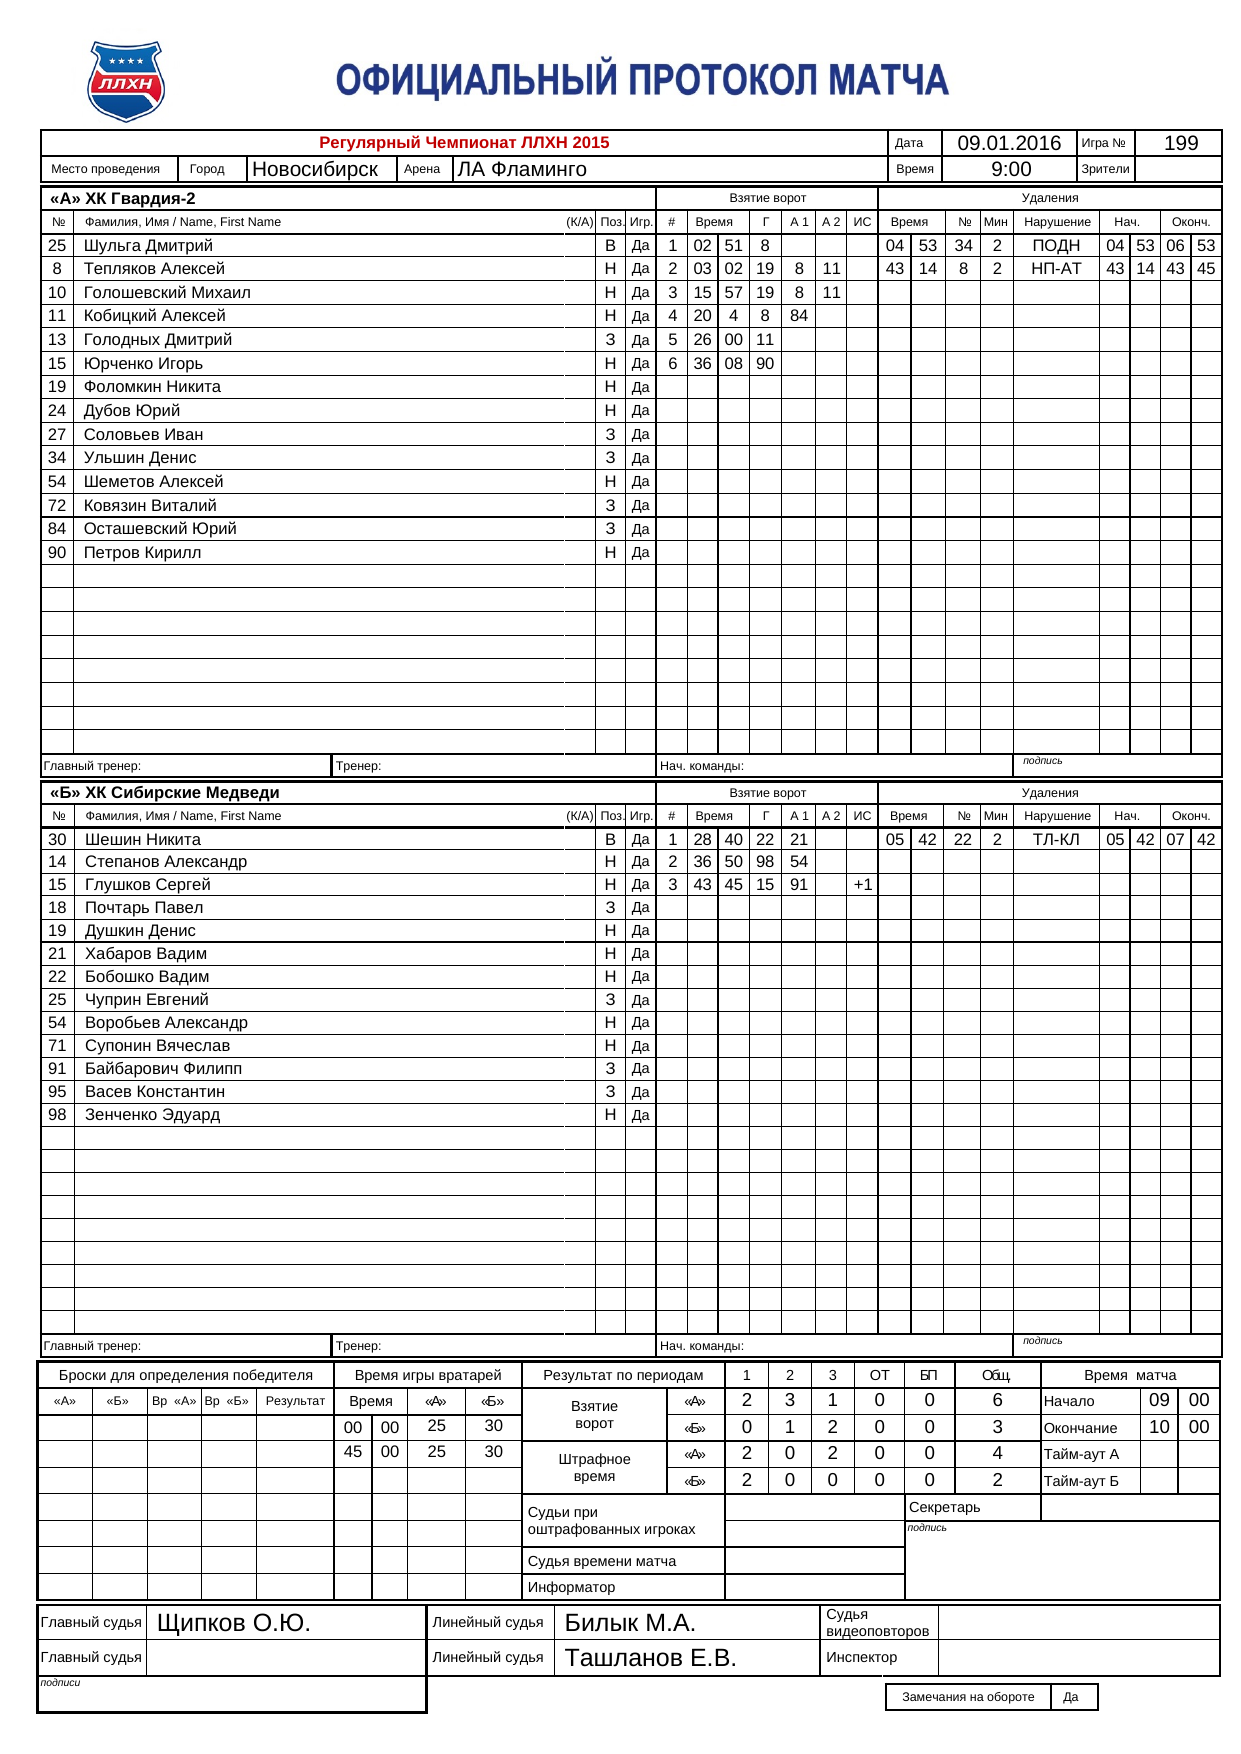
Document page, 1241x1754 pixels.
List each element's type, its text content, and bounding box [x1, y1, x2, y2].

table_cell +1 [847, 874, 877, 895]
table_cell [912, 399, 945, 422]
table_cell 0 [905, 1389, 954, 1413]
table_cell [1192, 1081, 1221, 1103]
table_cell [657, 399, 687, 422]
table_cell [565, 446, 595, 469]
table_cell [719, 920, 749, 941]
table_cell [1014, 966, 1099, 987]
table_cell 8 [782, 257, 815, 280]
table_header БП [905, 1363, 954, 1387]
table_cell Да [626, 518, 655, 540]
table_cell [75, 1219, 564, 1241]
table_cell Главный судья [39, 1606, 146, 1639]
table_cell Байбарович Филипп [75, 1058, 564, 1079]
table_cell [565, 541, 595, 564]
table_cell [981, 1219, 1013, 1241]
table_header Игра № [1078, 131, 1134, 155]
table_cell [912, 1127, 943, 1149]
table_cell [1100, 683, 1129, 706]
table_cell [1192, 281, 1221, 303]
table_cell [565, 874, 595, 895]
table_cell [912, 683, 945, 706]
table_cell [565, 612, 595, 634]
table_cell [1192, 352, 1221, 374]
table_cell [782, 683, 815, 706]
table_cell [596, 1242, 625, 1264]
table_cell [1161, 470, 1190, 493]
table_cell [816, 612, 846, 634]
table_header Дата [889, 131, 941, 155]
table_cell [816, 1219, 846, 1241]
table_cell [719, 896, 749, 918]
table_cell [1014, 1012, 1099, 1033]
table_cell [816, 470, 846, 493]
table_cell [688, 446, 717, 469]
table_cell Инспектор [821, 1640, 938, 1675]
table_cell [847, 989, 877, 1011]
table_cell 8 [750, 235, 781, 256]
table_cell «Б» [668, 1415, 724, 1440]
table_cell [565, 989, 595, 1011]
table_cell [912, 376, 945, 398]
table_cell [719, 399, 749, 422]
table_cell Время [889, 157, 941, 181]
table_cell [981, 636, 1013, 658]
table_cell [565, 730, 595, 753]
table_cell [1161, 920, 1190, 941]
table_cell Воробьев Александр [75, 1012, 564, 1033]
table_cell [847, 423, 877, 445]
table_cell [373, 1521, 407, 1546]
table_cell [688, 707, 717, 729]
table_cell [981, 730, 1013, 753]
table_cell [657, 541, 687, 564]
table_cell [782, 896, 815, 918]
table_cell [1192, 305, 1221, 327]
table_cell [879, 1012, 910, 1033]
table_cell 22 [944, 829, 980, 849]
table_cell [1131, 683, 1160, 706]
table_cell [688, 494, 717, 516]
table_cell [750, 1242, 781, 1264]
table_cell [1131, 1311, 1160, 1333]
table_cell [981, 707, 1013, 729]
table_cell [75, 1288, 564, 1310]
table_cell [1014, 989, 1099, 1011]
table_cell [688, 989, 717, 1011]
table_cell [565, 829, 595, 849]
table_cell [847, 943, 877, 964]
table_cell [1131, 423, 1160, 445]
table_cell Игр. [626, 211, 655, 233]
table_cell [816, 1173, 846, 1195]
table_cell Шульга Дмитрий [74, 235, 564, 256]
table_cell [847, 376, 877, 398]
table_cell [202, 1494, 256, 1520]
table_cell 2 [726, 1442, 768, 1467]
table_cell [657, 1150, 687, 1172]
table_cell Поз. [596, 211, 625, 233]
table_cell [688, 423, 717, 445]
table_cell Да [626, 257, 655, 280]
table_cell Взятие ворот [523, 1389, 666, 1440]
table_cell 34 [42, 446, 73, 469]
table_cell [847, 896, 877, 918]
table_cell 00 [1179, 1415, 1219, 1440]
table_cell [1192, 1196, 1221, 1218]
table_cell [879, 850, 910, 872]
table_cell [879, 1127, 910, 1149]
table_cell [335, 1574, 371, 1599]
table_cell [688, 565, 717, 587]
table_cell 14 [912, 257, 945, 280]
table_cell [981, 1081, 1013, 1103]
table_cell 19 [750, 257, 781, 280]
table_cell [657, 494, 687, 516]
table_cell Ковязин Виталий [74, 494, 564, 516]
table_cell [565, 966, 595, 987]
table_cell Зенченко Эдуард [75, 1104, 564, 1126]
table_cell [596, 730, 625, 753]
table_cell [879, 1104, 910, 1126]
table_cell 6 [956, 1389, 1040, 1413]
table_cell [782, 1058, 815, 1079]
table_cell 13 [42, 328, 73, 351]
table_cell [946, 423, 980, 445]
table_cell [879, 541, 910, 564]
table_cell [750, 920, 781, 941]
table_cell Фоломкин Никита [74, 376, 564, 398]
table_cell [912, 707, 945, 729]
table_cell [565, 850, 595, 872]
table_cell [565, 588, 595, 611]
table_cell [1131, 707, 1160, 729]
table_cell [750, 1127, 781, 1149]
table_cell [816, 943, 846, 964]
table_cell [1100, 659, 1129, 682]
table_cell [750, 399, 781, 422]
table_cell [1192, 1265, 1221, 1287]
table_cell Нач. команды: [657, 1335, 1012, 1356]
table_cell [1161, 305, 1190, 327]
table_cell Шеметов Алексей [74, 470, 564, 493]
table_cell 30 [466, 1441, 521, 1467]
table_header «Б» ХК Сибирские Медведи [42, 783, 655, 803]
table_cell [148, 1441, 201, 1467]
table_cell [719, 541, 749, 564]
table_cell [879, 1196, 910, 1218]
table_cell 51 [719, 235, 749, 256]
table_cell [1161, 565, 1190, 587]
table_cell [847, 588, 877, 611]
table_cell 27 [42, 423, 73, 445]
table_cell [719, 636, 749, 658]
table_cell Да [626, 1058, 655, 1079]
table_cell [879, 588, 910, 611]
table_cell [1100, 446, 1129, 469]
table_header Регулярный Чемпионат ЛЛХН 2015 [42, 131, 887, 155]
table_cell [879, 1173, 910, 1195]
table_cell [1014, 636, 1099, 658]
table_cell [944, 1035, 980, 1057]
table_cell [1131, 352, 1160, 374]
table_cell [847, 1242, 877, 1264]
table_cell [1100, 423, 1129, 445]
table_cell [750, 494, 781, 516]
table_cell [1100, 399, 1129, 422]
table_cell [782, 1150, 815, 1172]
table_cell [565, 565, 595, 587]
table_cell [408, 1574, 465, 1599]
table_cell 72 [42, 494, 73, 516]
table_cell [912, 1265, 943, 1287]
table_cell [202, 1574, 256, 1599]
table_cell [657, 707, 687, 729]
table_cell [657, 446, 687, 469]
table_cell [657, 612, 687, 634]
table_cell [1100, 305, 1129, 327]
table_cell [1141, 1468, 1177, 1493]
table_cell [1100, 494, 1129, 516]
table_cell [565, 376, 595, 398]
table_cell [74, 636, 564, 658]
table_cell [1014, 1058, 1099, 1079]
table_cell [847, 541, 877, 564]
table_cell [782, 1311, 815, 1333]
table_cell [719, 1012, 749, 1033]
table_cell 36 [688, 850, 717, 872]
table_cell Время [879, 805, 943, 826]
table_cell [688, 920, 717, 941]
table_cell 91 [42, 1058, 74, 1079]
table_cell [912, 1035, 943, 1057]
table_cell 15 [42, 874, 74, 895]
table_cell [946, 376, 980, 398]
table_cell Время [688, 805, 749, 826]
table_cell [75, 1265, 564, 1287]
table_cell [1131, 612, 1160, 634]
table_cell [1014, 1127, 1099, 1149]
table_cell [42, 636, 73, 658]
table_cell [719, 423, 749, 445]
table_cell [1014, 874, 1099, 895]
table_cell [1131, 659, 1160, 682]
table_cell [626, 588, 655, 611]
table_cell [847, 565, 877, 587]
table_cell [1161, 1012, 1190, 1033]
table_cell [981, 1196, 1013, 1218]
table_cell 43 [688, 874, 717, 895]
table_cell [1161, 966, 1190, 987]
table_cell [944, 1242, 980, 1264]
table_cell [816, 423, 846, 445]
table_cell [816, 328, 846, 351]
table_cell [1161, 376, 1190, 398]
table_cell [688, 1081, 717, 1103]
table_cell [1161, 1173, 1190, 1195]
table_cell [1014, 1081, 1099, 1103]
table_cell [1179, 1441, 1219, 1467]
table_cell [750, 1081, 781, 1103]
table_cell Н [596, 352, 625, 374]
table_cell [816, 850, 846, 872]
table_cell З [596, 1058, 625, 1079]
table_cell [1161, 399, 1190, 422]
table_cell [93, 1521, 147, 1546]
table_cell Линейный судья [428, 1640, 554, 1675]
table_cell 42 [912, 829, 943, 849]
table_cell [847, 305, 877, 327]
table_cell Вр «Б» [202, 1389, 256, 1413]
table_cell [981, 470, 1013, 493]
table_cell [1161, 874, 1190, 895]
table_cell [1014, 612, 1099, 634]
table_cell [782, 707, 815, 729]
table_cell [626, 1311, 655, 1333]
table_cell [565, 1173, 595, 1195]
table_cell [946, 659, 980, 682]
table_cell [1131, 1288, 1160, 1310]
table_cell Линейный судья [428, 1606, 554, 1639]
table_cell [816, 920, 846, 941]
table_cell [782, 235, 815, 256]
table_cell [912, 1219, 943, 1241]
table_cell [1161, 588, 1190, 611]
table_cell [879, 612, 910, 634]
table_cell Тайм-аут Б [1042, 1468, 1140, 1493]
table_cell [879, 920, 910, 941]
table_cell [688, 1219, 717, 1241]
table_cell подписи [39, 1677, 425, 1711]
table_cell [688, 1242, 717, 1264]
table_cell [1131, 399, 1160, 422]
table_cell [1192, 730, 1221, 753]
table_cell [847, 494, 877, 516]
table_cell [1014, 659, 1099, 682]
table_cell Соловьев Иван [74, 423, 564, 445]
table_cell [565, 683, 595, 706]
table_cell [147, 1640, 425, 1675]
table_cell [1161, 850, 1190, 872]
table_cell [750, 730, 781, 753]
table_cell [782, 989, 815, 1011]
table_cell ТЛ-КЛ [1014, 829, 1099, 849]
table_cell [750, 1311, 781, 1333]
table_cell [1014, 707, 1099, 729]
table_cell [782, 1081, 815, 1103]
table_cell [944, 896, 980, 918]
table_cell [912, 659, 945, 682]
table_cell [816, 896, 846, 918]
table_cell [912, 943, 943, 964]
table_cell Н [596, 1012, 625, 1033]
table_cell 02 [688, 235, 717, 256]
table_cell [847, 1081, 877, 1103]
table_header Результат по периодам [523, 1363, 724, 1387]
table_cell [1100, 1219, 1129, 1241]
table_cell Вр «А» [148, 1389, 201, 1413]
table_cell [626, 1150, 655, 1172]
table_cell [816, 1311, 846, 1333]
table_cell 22 [750, 829, 781, 849]
table_cell [750, 659, 781, 682]
table_cell [93, 1574, 147, 1599]
table_cell [719, 683, 749, 706]
table_cell З [596, 518, 625, 540]
table_cell [42, 1311, 74, 1333]
table_cell [912, 1150, 943, 1172]
table_cell Да [626, 874, 655, 895]
table_cell [1192, 541, 1221, 564]
table_cell [1014, 943, 1099, 964]
table_cell [1161, 352, 1190, 374]
table_cell 71 [42, 1035, 74, 1057]
table_cell Арена [398, 157, 452, 181]
table_cell [1014, 683, 1099, 706]
table_cell [596, 1196, 625, 1218]
table_cell [912, 1104, 943, 1126]
table_cell [816, 235, 846, 256]
table_cell [1100, 730, 1129, 753]
table_cell [782, 541, 815, 564]
table_cell [1014, 494, 1099, 516]
table_cell [946, 518, 980, 540]
table_cell [879, 1311, 910, 1333]
table_header 2 [769, 1363, 811, 1387]
table_cell [816, 730, 846, 753]
table_cell [879, 470, 910, 493]
table_cell Время [879, 211, 945, 233]
table_cell [257, 1494, 333, 1520]
table_cell [981, 281, 1013, 303]
table_cell [42, 1127, 74, 1149]
table_cell [688, 376, 717, 398]
table_cell [1161, 683, 1190, 706]
table_cell [1192, 943, 1221, 964]
table_cell [202, 1416, 256, 1440]
table_cell [944, 943, 980, 964]
table_cell [981, 1058, 1013, 1079]
table_cell [626, 1219, 655, 1241]
table_cell [981, 966, 1013, 987]
table_cell 00 [335, 1416, 371, 1440]
table_cell [946, 541, 980, 564]
table_cell Кобицкий Алексей [74, 305, 564, 327]
table_cell [1100, 1012, 1129, 1033]
table_cell Н [596, 305, 625, 327]
table_cell [1100, 518, 1129, 540]
table_cell [944, 1081, 980, 1103]
table_cell 15 [688, 281, 717, 303]
table_cell [944, 1196, 980, 1218]
table_cell [847, 1150, 877, 1172]
table_cell [782, 1104, 815, 1126]
table_cell Тайм-аут А [1042, 1441, 1140, 1467]
table_cell [626, 730, 655, 753]
table_cell [1131, 1265, 1160, 1287]
table_cell Н [596, 257, 625, 280]
table_cell 1 [657, 829, 687, 849]
table_cell [782, 1127, 815, 1149]
table_cell [981, 1173, 1013, 1195]
table_cell 84 [782, 305, 815, 327]
table_cell [565, 305, 595, 327]
table_header Время матча [1042, 1363, 1219, 1387]
table_cell [657, 1219, 687, 1241]
table_cell [1100, 966, 1129, 987]
table_cell [688, 588, 717, 611]
table_cell [1161, 896, 1190, 918]
table_cell [879, 1058, 910, 1079]
table_cell [1141, 1441, 1177, 1467]
table_cell [912, 1288, 943, 1310]
table_cell [1131, 565, 1160, 587]
table_cell [596, 683, 625, 706]
table_cell [847, 829, 877, 849]
table_cell [1100, 1196, 1129, 1218]
table_cell [750, 707, 781, 729]
table_cell [912, 636, 945, 658]
table_cell [847, 659, 877, 682]
table_cell [847, 1058, 877, 1079]
table_cell [565, 659, 595, 682]
table_cell [981, 943, 1013, 964]
table_cell 2 [981, 235, 1013, 256]
table_cell [750, 1288, 781, 1310]
table_cell [879, 1081, 910, 1103]
table_cell [565, 920, 595, 941]
table_cell [1131, 1242, 1160, 1264]
table_cell [257, 1521, 333, 1546]
table_cell [847, 1219, 877, 1241]
table_cell 2 [657, 257, 687, 280]
table_cell [912, 1081, 943, 1103]
table_cell [782, 1288, 815, 1310]
table_cell Да [626, 423, 655, 445]
table_cell [1131, 494, 1160, 516]
table_cell «А» [668, 1442, 724, 1467]
table_cell [750, 565, 781, 587]
table_cell [879, 683, 910, 706]
table_cell [596, 659, 625, 682]
table_header Да [1052, 1685, 1097, 1709]
table_cell Информатор [523, 1575, 724, 1599]
table_cell [816, 1265, 846, 1287]
table_cell [879, 328, 910, 351]
table_cell [816, 352, 846, 374]
table_cell [688, 541, 717, 564]
table_cell [719, 707, 749, 729]
table_cell [408, 1468, 465, 1493]
table_cell Да [626, 541, 655, 564]
table_cell Нарушение [1014, 211, 1099, 233]
table_cell [688, 1150, 717, 1172]
table_cell [1161, 281, 1190, 303]
table_cell А 2 [816, 211, 846, 233]
table_cell 0 [769, 1468, 811, 1493]
table_cell Н [596, 966, 625, 987]
table_cell [944, 850, 980, 872]
table_cell [1014, 446, 1099, 469]
table_cell [1099, 1682, 1220, 1711]
table_cell [981, 683, 1013, 706]
table_cell Зрители [1078, 157, 1134, 181]
table_cell [1192, 470, 1221, 493]
table_cell А 2 [816, 805, 846, 826]
table_cell 42 [1131, 829, 1160, 849]
table_cell Душкин Денис [75, 920, 564, 941]
table_cell [257, 1416, 333, 1440]
table_cell [657, 1196, 687, 1218]
table_cell [981, 920, 1013, 941]
table_cell [1161, 541, 1190, 564]
table_cell [1192, 1127, 1221, 1149]
table_cell [944, 1012, 980, 1033]
table_cell [944, 989, 980, 1011]
table_cell [879, 707, 910, 729]
table_cell Нач. [1100, 805, 1160, 826]
table_cell [912, 305, 945, 327]
table_cell [335, 1547, 371, 1573]
table_cell [816, 1242, 846, 1264]
table_cell [946, 446, 980, 469]
table_cell [565, 1035, 595, 1057]
table_cell 54 [782, 850, 815, 872]
table_cell [912, 1242, 943, 1264]
table_cell [657, 659, 687, 682]
table_cell [1014, 1196, 1099, 1218]
table_cell [42, 707, 73, 729]
table_cell [939, 1640, 1219, 1675]
table_cell [1014, 1219, 1099, 1241]
table_cell Ульшин Денис [74, 446, 564, 469]
table_cell [782, 1219, 815, 1241]
table_cell [750, 541, 781, 564]
table_cell «Б» [668, 1468, 724, 1493]
table_cell Нарушение [1014, 805, 1099, 826]
table_cell [879, 565, 910, 587]
table_cell [202, 1547, 256, 1573]
table_header Общ. [956, 1363, 1040, 1387]
table_cell [816, 376, 846, 398]
table_cell [1161, 989, 1190, 1011]
table_cell Результат [257, 1389, 333, 1413]
table_cell [74, 730, 564, 753]
table_cell [1014, 896, 1099, 918]
table_cell [39, 1441, 92, 1467]
table_cell [816, 565, 846, 587]
table_cell [719, 1288, 749, 1310]
table_cell [816, 305, 846, 327]
table_cell [596, 1311, 625, 1333]
table_cell [946, 707, 980, 729]
table_cell [75, 1127, 564, 1149]
table_cell [1014, 281, 1099, 303]
table_cell 00 [373, 1416, 407, 1440]
table_cell [1161, 1104, 1190, 1126]
table_cell 30 [466, 1416, 521, 1440]
table_cell [847, 281, 877, 303]
table_cell [565, 352, 595, 374]
table_cell [1100, 874, 1129, 895]
table_cell [1192, 707, 1221, 729]
table_cell 3 [956, 1415, 1040, 1440]
table_cell [1192, 896, 1221, 918]
table_cell [1131, 1150, 1160, 1172]
table_cell 5 [657, 328, 687, 351]
table_cell [596, 1173, 625, 1195]
table_cell 25 [408, 1441, 465, 1467]
table_cell ЛА Фламинго [454, 157, 887, 181]
table_cell [1131, 1127, 1160, 1149]
table_cell [719, 612, 749, 634]
table_cell Н [596, 1035, 625, 1057]
table_cell [1161, 1196, 1190, 1218]
table_cell 00 [373, 1441, 407, 1467]
table_cell [782, 399, 815, 422]
table_cell [912, 989, 943, 1011]
table_cell [565, 636, 595, 658]
table_cell [981, 612, 1013, 634]
table_cell [1192, 494, 1221, 516]
table_cell № [946, 211, 980, 233]
table_cell [148, 1494, 201, 1520]
table_cell [657, 1265, 687, 1287]
table_cell [879, 494, 910, 516]
table_cell А 1 [782, 211, 815, 233]
table_cell [565, 1127, 595, 1149]
table_cell [1192, 659, 1221, 682]
table_cell [946, 305, 980, 327]
table_cell [148, 1416, 201, 1440]
table_cell [1192, 966, 1221, 987]
table_cell Штрафное время [523, 1442, 666, 1493]
table_cell [657, 1288, 687, 1310]
table_cell [912, 494, 945, 516]
table_cell [626, 1196, 655, 1218]
table_cell [816, 1288, 846, 1310]
table_cell [408, 1494, 465, 1520]
table_cell [719, 518, 749, 540]
table_cell Хабаров Вадим [75, 943, 564, 964]
table_cell [75, 1196, 564, 1218]
table_cell [750, 470, 781, 493]
table_cell [1192, 565, 1221, 587]
table_cell [944, 1265, 980, 1287]
table_cell 11 [816, 257, 846, 280]
table_cell [1014, 1311, 1099, 1333]
table_cell подпись [1014, 1335, 1221, 1356]
table_cell [565, 943, 595, 964]
table_cell [816, 989, 846, 1011]
table_cell [719, 1127, 749, 1149]
table_cell [1192, 636, 1221, 658]
table_cell 45 [1192, 257, 1221, 280]
table_cell 91 [782, 874, 815, 895]
table_cell [688, 470, 717, 493]
table_cell [981, 1288, 1013, 1310]
table_cell [1131, 896, 1160, 918]
table_cell [657, 1058, 687, 1079]
table_cell [1192, 399, 1221, 422]
table_cell [626, 565, 655, 587]
table_cell [944, 1104, 980, 1126]
table_cell [944, 1288, 980, 1310]
table_cell # [657, 211, 687, 233]
table_cell [816, 1058, 846, 1079]
table_cell [688, 399, 717, 422]
table_cell З [596, 896, 625, 918]
table_cell [75, 1242, 564, 1264]
table_cell 42 [1192, 829, 1221, 849]
table_cell [750, 1035, 781, 1057]
table_cell [912, 730, 945, 753]
table_cell [981, 376, 1013, 398]
table_cell [42, 612, 73, 634]
table_cell [657, 1035, 687, 1057]
table_cell [1192, 1058, 1221, 1079]
table_cell [750, 588, 781, 611]
table_cell [981, 1127, 1013, 1149]
table_cell [596, 636, 625, 658]
table_cell [1014, 1265, 1099, 1287]
table_cell [565, 1219, 595, 1241]
table_cell [688, 1173, 717, 1195]
table_cell [565, 1311, 595, 1333]
table_cell Осташевский Юрий [74, 518, 564, 540]
table_cell [1131, 966, 1160, 987]
table_cell [847, 446, 877, 469]
table_cell [565, 257, 595, 280]
table_cell [726, 1521, 904, 1546]
table_cell [657, 1127, 687, 1149]
table_cell Да [626, 943, 655, 964]
table_cell [879, 1242, 910, 1264]
table_cell [688, 943, 717, 964]
table_cell [1131, 305, 1160, 327]
table_cell [626, 1127, 655, 1149]
table_cell [688, 518, 717, 540]
table_cell [1014, 541, 1099, 564]
table_cell [1192, 1035, 1221, 1057]
table_cell [42, 1219, 74, 1241]
table_cell 14 [42, 850, 74, 872]
table_cell [981, 1104, 1013, 1126]
table_cell [879, 874, 910, 895]
table_cell [816, 541, 846, 564]
table_cell [93, 1441, 147, 1467]
table_cell Главный тренер: [42, 755, 330, 776]
table_cell [1131, 470, 1160, 493]
table_cell [596, 1288, 625, 1310]
table_cell 19 [42, 920, 74, 941]
table_cell [816, 636, 846, 658]
table_cell [816, 494, 846, 516]
table_cell Да [626, 328, 655, 351]
table_cell [1161, 707, 1190, 729]
table_cell [657, 966, 687, 987]
table_cell [946, 612, 980, 634]
table_cell [565, 1104, 595, 1126]
table_cell [1014, 518, 1099, 540]
table_cell А 1 [782, 805, 815, 826]
table_header 09.01.2016 [943, 131, 1076, 155]
table_cell [565, 235, 595, 256]
table_cell [596, 1127, 625, 1149]
table_cell [946, 730, 980, 753]
table_cell 40 [719, 829, 749, 849]
table_cell [565, 1265, 595, 1287]
table_cell Да [626, 1104, 655, 1126]
table_cell [981, 328, 1013, 351]
table_cell [565, 328, 595, 351]
table_cell [39, 1416, 92, 1440]
table_cell [93, 1494, 147, 1520]
table_cell [912, 423, 945, 445]
table_cell [1014, 1104, 1099, 1126]
table_cell [1161, 1035, 1190, 1057]
table_cell [981, 494, 1013, 516]
table_cell [202, 1521, 256, 1546]
table_cell 43 [1100, 257, 1129, 280]
table_cell Н [596, 1104, 625, 1126]
table_cell 45 [335, 1441, 371, 1467]
table_cell Да [626, 1081, 655, 1103]
table_cell [719, 1196, 749, 1218]
table_cell 09 [1141, 1389, 1177, 1413]
table_cell 36 [688, 352, 717, 374]
table_header Замечания на обороте [887, 1685, 1050, 1709]
table_cell Да [626, 352, 655, 374]
table_cell ПОДН [1014, 235, 1099, 256]
table_cell Начало [1042, 1389, 1140, 1413]
table_cell [1161, 612, 1190, 634]
table_cell Место проведения [42, 157, 177, 181]
table_cell 25 [408, 1416, 465, 1440]
table_cell [750, 966, 781, 987]
table_cell [565, 423, 595, 445]
table_cell 26 [688, 328, 717, 351]
table_cell [946, 352, 980, 374]
table_cell 90 [42, 541, 73, 564]
table_cell Шешин Никита [75, 829, 564, 849]
table_cell [719, 1104, 749, 1126]
table_cell [1014, 565, 1099, 587]
table_cell 3 [657, 874, 687, 895]
table_cell Оконч. [1161, 211, 1221, 233]
table_cell [565, 896, 595, 918]
table_cell [816, 1035, 846, 1057]
table_cell 00 [719, 328, 749, 351]
table_cell [148, 1547, 201, 1573]
table_cell [750, 989, 781, 1011]
table_cell [373, 1494, 407, 1520]
table_header 3 [812, 1363, 854, 1387]
table_cell [1100, 1104, 1129, 1126]
table_cell [1161, 1058, 1190, 1079]
table_cell Город [179, 157, 246, 181]
table_cell 4 [956, 1442, 1040, 1467]
table_cell [466, 1494, 521, 1520]
table_cell [946, 588, 980, 611]
table_cell [688, 659, 717, 682]
table_cell [657, 730, 687, 753]
table_cell [946, 281, 980, 303]
table_cell [466, 1547, 521, 1573]
table_cell 57 [719, 281, 749, 303]
table_cell [719, 730, 749, 753]
table_cell [626, 1242, 655, 1264]
table_cell Фамилия, Имя / Name, First Name [74, 211, 565, 233]
table_cell [1131, 850, 1160, 872]
table_cell [782, 1173, 815, 1195]
table_cell Степанов Александр [75, 850, 564, 872]
table_cell [596, 565, 625, 587]
table_cell [912, 565, 945, 587]
table_cell [719, 1265, 749, 1287]
table_cell № [42, 805, 74, 826]
table_cell [981, 1311, 1013, 1333]
table_cell 9:00 [943, 157, 1076, 181]
table_cell [688, 1311, 717, 1333]
table_cell [847, 518, 877, 540]
table_cell [1014, 730, 1099, 753]
table_cell [257, 1441, 333, 1467]
table_cell Н [596, 920, 625, 941]
table_cell 24 [42, 399, 73, 422]
table_cell 10 [1141, 1415, 1177, 1440]
table_cell [816, 588, 846, 611]
table_cell [657, 1012, 687, 1033]
table_cell [657, 423, 687, 445]
table_cell [847, 1104, 877, 1126]
table_cell 0 [855, 1442, 904, 1467]
table_cell [719, 565, 749, 587]
table_cell [1192, 1012, 1221, 1033]
table_cell Н [596, 376, 625, 398]
table_cell 05 [879, 829, 910, 849]
table_cell [782, 494, 815, 516]
table_cell [1192, 1311, 1221, 1333]
table_cell [657, 470, 687, 493]
table_cell [782, 636, 815, 658]
table_cell Петров Кирилл [74, 541, 564, 564]
table_cell Васев Константин [75, 1081, 564, 1103]
table_cell [688, 1104, 717, 1126]
table_cell [1192, 683, 1221, 706]
table_cell [1161, 1242, 1190, 1264]
table_cell [879, 989, 910, 1011]
table_cell [74, 707, 564, 729]
table_cell [944, 1058, 980, 1079]
table_header Удаления [879, 783, 1221, 803]
table_cell [1192, 518, 1221, 540]
table_header Взятие ворот [657, 783, 877, 803]
table_cell [750, 518, 781, 540]
table_cell [750, 376, 781, 398]
table_cell [688, 683, 717, 706]
table_cell [782, 1035, 815, 1057]
table_cell [981, 352, 1013, 374]
table_cell 0 [855, 1389, 904, 1413]
table_cell [1131, 376, 1160, 398]
table_cell [944, 874, 980, 895]
table_cell 28 [688, 829, 717, 849]
table_cell [1131, 1219, 1160, 1241]
table_cell [912, 541, 945, 564]
table_cell [1014, 588, 1099, 611]
table_cell Главный тренер: [42, 1335, 330, 1356]
table_cell [944, 1150, 980, 1172]
table_cell 07 [1161, 829, 1190, 849]
table_cell [912, 446, 945, 469]
table_cell Да [626, 829, 655, 849]
table_cell [1100, 588, 1129, 611]
table_cell [1100, 636, 1129, 658]
table_cell [883, 1677, 1220, 1681]
table_cell Мин [981, 805, 1013, 826]
table_cell [1100, 565, 1129, 587]
table_cell [565, 1081, 595, 1103]
table_cell [847, 470, 877, 493]
table_cell [596, 612, 625, 634]
table_cell «А» [668, 1389, 724, 1413]
table_cell 2 [726, 1468, 768, 1493]
table_cell [626, 659, 655, 682]
table_cell [1131, 730, 1160, 753]
table_cell [816, 707, 846, 729]
table_cell [1192, 588, 1221, 611]
table_cell 53 [1131, 235, 1160, 256]
table_cell 1 [812, 1389, 854, 1413]
table_cell [912, 1058, 943, 1079]
table_cell [688, 1035, 717, 1057]
table_cell [657, 518, 687, 540]
table_cell Тренер: [333, 1335, 655, 1356]
table_cell 11 [750, 328, 781, 351]
table_cell [1161, 943, 1190, 964]
table_cell 25 [42, 989, 74, 1011]
table_cell 8 [750, 305, 781, 327]
table_cell [1192, 612, 1221, 634]
table_cell [74, 588, 564, 611]
table_cell Н [596, 943, 625, 964]
table_cell 0 [769, 1442, 811, 1467]
table_cell [847, 966, 877, 987]
table_cell [1131, 1196, 1160, 1218]
table_cell [1161, 518, 1190, 540]
table_cell [879, 966, 910, 987]
table_cell [782, 376, 815, 398]
table_cell [1100, 1173, 1129, 1195]
table_cell [1161, 423, 1190, 445]
table_cell [981, 1150, 1013, 1172]
table_cell [42, 1173, 74, 1195]
table_cell [565, 1196, 595, 1218]
table_cell [847, 1127, 877, 1149]
table_cell 6 [657, 352, 687, 374]
table_cell [74, 565, 564, 587]
table_cell [1100, 541, 1129, 564]
table_cell [946, 328, 980, 351]
table_cell [912, 896, 943, 918]
table_cell [257, 1547, 333, 1573]
table_cell Нач. команды: [657, 755, 1012, 776]
table_cell [847, 707, 877, 729]
table_cell [1131, 989, 1160, 1011]
table_cell [596, 588, 625, 611]
table_cell [39, 1547, 92, 1573]
table_cell «Б » [466, 1389, 521, 1413]
table_cell [981, 896, 1013, 918]
table_cell [847, 612, 877, 634]
table_cell [1161, 1081, 1190, 1103]
table_cell 0 [905, 1415, 954, 1440]
table_cell # [657, 805, 687, 826]
table_cell [816, 683, 846, 706]
table_cell [719, 1219, 749, 1241]
table_cell [39, 1521, 92, 1546]
table_cell [39, 1574, 92, 1599]
table_cell [944, 920, 980, 941]
table_cell [912, 1196, 943, 1218]
table_cell 3 [657, 281, 687, 303]
table_cell [1100, 1127, 1129, 1149]
table_cell [39, 1468, 92, 1493]
table_cell [373, 1468, 407, 1493]
table_cell [1161, 446, 1190, 469]
table_cell 53 [912, 235, 945, 256]
table_cell [981, 446, 1013, 469]
table_cell [626, 707, 655, 729]
table_cell Секретарь [906, 1495, 1040, 1520]
table_cell Н [596, 281, 625, 303]
table_cell 30 [42, 829, 74, 849]
table_cell [42, 1196, 74, 1218]
table_cell [981, 423, 1013, 445]
table_cell [1192, 1173, 1221, 1195]
table_cell 4 [719, 305, 749, 327]
table_cell З [596, 1081, 625, 1103]
table_cell Нач. [1100, 211, 1160, 233]
table_cell [981, 850, 1013, 872]
table_cell [1014, 328, 1099, 351]
table_cell [719, 1035, 749, 1057]
table_cell 15 [42, 352, 73, 374]
table_cell [912, 328, 945, 351]
table_cell [879, 352, 910, 374]
table_cell [1131, 920, 1160, 941]
table_cell [726, 1575, 904, 1599]
table_cell 2 [981, 257, 1013, 280]
table_cell [782, 920, 815, 941]
table_cell [981, 1265, 1013, 1287]
table_cell Да [626, 1012, 655, 1033]
table_cell [626, 612, 655, 634]
table_cell 95 [42, 1081, 74, 1103]
table_cell [912, 1173, 943, 1195]
table_cell [1161, 1127, 1190, 1149]
table_cell [75, 1311, 564, 1333]
table_cell [75, 1150, 564, 1172]
table_cell [719, 376, 749, 398]
table_cell [257, 1468, 333, 1493]
table_cell [596, 1219, 625, 1241]
table_cell [912, 966, 943, 987]
table_cell [1192, 1288, 1221, 1310]
table_cell [750, 636, 781, 658]
table_cell [750, 1150, 781, 1172]
table_cell [847, 1196, 877, 1218]
table_cell [1100, 1265, 1129, 1287]
table_cell [719, 1311, 749, 1333]
table_cell Да [626, 966, 655, 987]
table_cell З [596, 494, 625, 516]
table_cell [1131, 1012, 1160, 1033]
table_cell [750, 446, 781, 469]
table_cell [42, 1265, 74, 1287]
table_cell Судья времени матча [523, 1548, 724, 1573]
table_cell [816, 399, 846, 422]
table_cell [879, 518, 910, 540]
table_cell [912, 1012, 943, 1033]
table_cell [879, 376, 910, 398]
table_cell [750, 612, 781, 634]
table_cell [1100, 612, 1129, 634]
table_cell [408, 1521, 465, 1546]
table_cell [373, 1574, 407, 1599]
table_cell [847, 352, 877, 374]
table_cell Г [750, 805, 781, 826]
table_cell [816, 1150, 846, 1172]
table_cell [93, 1547, 147, 1573]
table_cell [981, 588, 1013, 611]
table_cell [719, 1058, 749, 1079]
table_cell [847, 1311, 877, 1333]
table_cell Н [596, 399, 625, 422]
table_cell [1014, 1035, 1099, 1057]
table_cell [148, 1574, 201, 1599]
table_cell [782, 328, 815, 351]
picture [5, 28, 1179, 129]
table_header Время игры вратарей [335, 1363, 521, 1387]
table_cell Ташланов Е.В. [555, 1640, 819, 1675]
table_cell [1161, 1265, 1190, 1287]
table_cell [912, 281, 945, 303]
table_cell [596, 1265, 625, 1287]
table_cell [1014, 376, 1099, 398]
table_cell [626, 1288, 655, 1310]
table_cell [782, 1012, 815, 1033]
table_cell 2 [981, 829, 1013, 849]
table_cell [93, 1468, 147, 1493]
table_cell Мин [981, 211, 1013, 233]
table_cell [944, 1127, 980, 1149]
table_cell 06 [1161, 235, 1190, 256]
table_cell [74, 659, 564, 682]
table_cell [912, 588, 945, 611]
table_cell [879, 896, 910, 918]
table_cell [782, 352, 815, 374]
table_cell [1131, 518, 1160, 540]
table_cell 03 [688, 257, 717, 280]
table_cell [816, 446, 846, 469]
table_cell Билык М.А. [555, 1606, 819, 1639]
table_cell [847, 920, 877, 941]
table_cell [946, 683, 980, 706]
table_cell [944, 1173, 980, 1195]
table_cell [782, 1196, 815, 1218]
table_cell [335, 1521, 371, 1546]
table_cell В [596, 235, 625, 256]
table_cell Да [626, 896, 655, 918]
table_cell [42, 1242, 74, 1264]
table_cell [847, 636, 877, 658]
table_cell [1192, 920, 1221, 941]
table_header «А» ХК Гвардия-2 [42, 188, 655, 209]
table_cell [719, 588, 749, 611]
table_cell [657, 896, 687, 918]
table_cell [1136, 157, 1221, 181]
table_cell [565, 1288, 595, 1310]
table_cell [879, 305, 910, 327]
table_cell 54 [42, 470, 73, 493]
table_cell [74, 612, 564, 634]
table_cell Оконч. [1161, 805, 1221, 826]
table_cell Да [626, 235, 655, 256]
table_cell [1192, 1219, 1221, 1241]
table_cell 02 [719, 257, 749, 280]
table_cell 1 [769, 1415, 811, 1440]
table_cell [816, 518, 846, 540]
table_cell [42, 659, 73, 682]
table_cell [1161, 1219, 1190, 1241]
table_cell [719, 446, 749, 469]
table_cell [1131, 588, 1160, 611]
table_cell [1192, 446, 1221, 469]
table_cell [1131, 281, 1160, 303]
table_cell Поз. [596, 805, 625, 826]
table_cell [1014, 470, 1099, 493]
table_cell [981, 518, 1013, 540]
table_cell [750, 1012, 781, 1033]
table_cell [719, 659, 749, 682]
table_cell [657, 1173, 687, 1195]
table_cell [847, 730, 877, 753]
table_cell Бобошко Вадим [75, 966, 564, 987]
table_cell [428, 1677, 882, 1711]
table_cell [981, 541, 1013, 564]
table_cell [1014, 1242, 1099, 1264]
table_cell [981, 399, 1013, 422]
table_cell [657, 588, 687, 611]
table_cell З [596, 989, 625, 1011]
table_cell [1014, 399, 1099, 422]
table_cell [596, 707, 625, 729]
table_cell [944, 1219, 980, 1241]
table_cell [1131, 1035, 1160, 1057]
table_cell [782, 612, 815, 634]
table_cell [750, 1265, 781, 1287]
table_cell [1100, 1242, 1129, 1264]
table_cell [1161, 1311, 1190, 1333]
table_cell [565, 1242, 595, 1264]
table_cell 2 [956, 1468, 1040, 1493]
table_cell [981, 305, 1013, 327]
table_cell [782, 588, 815, 611]
table_cell 0 [905, 1468, 954, 1493]
table_cell Н [596, 874, 625, 895]
table_cell [912, 850, 943, 872]
table_cell 3 [769, 1389, 811, 1413]
table_cell 22 [42, 966, 74, 987]
table_cell [782, 659, 815, 682]
table_cell Да [626, 376, 655, 398]
table_cell [466, 1521, 521, 1546]
table_cell [981, 659, 1013, 682]
table_cell [719, 1173, 749, 1195]
table_cell Да [626, 920, 655, 941]
table_cell подпись [906, 1522, 1219, 1599]
table_cell [1131, 943, 1160, 964]
table_cell 98 [750, 850, 781, 872]
table_cell [750, 1104, 781, 1126]
table_cell [626, 636, 655, 658]
table_cell [657, 943, 687, 964]
table_cell З [596, 423, 625, 445]
table_cell [1161, 494, 1190, 516]
table_cell Да [626, 850, 655, 872]
table_cell [944, 966, 980, 987]
table_cell [626, 1173, 655, 1195]
table_cell [565, 1012, 595, 1033]
table_cell [981, 1035, 1013, 1057]
table_cell 53 [1192, 235, 1221, 256]
table_cell Г [750, 211, 781, 233]
table_cell [1100, 850, 1129, 872]
table_cell Игр. [626, 805, 655, 826]
table_cell [1014, 352, 1099, 374]
table_cell [42, 730, 73, 753]
table_cell [688, 966, 717, 987]
table_cell 54 [42, 1012, 74, 1033]
table_cell [719, 470, 749, 493]
table_cell [565, 494, 595, 516]
table_cell 04 [1100, 235, 1129, 256]
table_cell [847, 1012, 877, 1033]
table_header ОТ [855, 1363, 904, 1387]
table_cell [1192, 989, 1221, 1011]
table_cell «А» [39, 1389, 92, 1413]
table_cell [879, 659, 910, 682]
table_cell [782, 446, 815, 469]
table_cell [657, 1104, 687, 1126]
table_cell Чуприн Евгений [75, 989, 564, 1011]
table_cell [688, 612, 717, 634]
table_cell [1100, 1035, 1129, 1057]
table_cell [148, 1468, 201, 1493]
table_cell Щипков О.Ю. [147, 1606, 425, 1639]
table_cell Н [596, 541, 625, 564]
table_cell [335, 1494, 371, 1520]
table_cell 08 [719, 352, 749, 374]
table_cell [847, 1288, 877, 1310]
table_cell [782, 518, 815, 540]
table_cell [847, 399, 877, 422]
table_cell «А» [408, 1389, 465, 1413]
table_cell [257, 1574, 333, 1599]
table_cell 18 [42, 896, 74, 918]
table_cell 2 [726, 1389, 768, 1413]
table_cell [335, 1468, 371, 1493]
table_cell [1192, 1242, 1221, 1264]
table_cell [626, 1265, 655, 1287]
table_cell 19 [750, 281, 781, 303]
table_cell [981, 565, 1013, 587]
table_cell [1042, 1495, 1219, 1520]
table_cell 98 [42, 1104, 74, 1126]
table_cell [1014, 305, 1099, 327]
table_cell [1100, 989, 1129, 1011]
table_cell 8 [42, 257, 73, 280]
table_cell [1161, 636, 1190, 658]
table_cell 21 [782, 829, 815, 849]
table_cell Да [626, 281, 655, 303]
table_header Броски для определения победителя [39, 1363, 333, 1387]
table_cell Судья видеоповторов [821, 1606, 938, 1639]
table_cell [596, 1150, 625, 1172]
table_cell [42, 1288, 74, 1310]
table_cell [879, 1219, 910, 1241]
table_cell 21 [42, 943, 74, 964]
table_cell [782, 730, 815, 753]
table_cell 2 [657, 850, 687, 872]
table_cell [1131, 1173, 1160, 1195]
table_cell [981, 989, 1013, 1011]
table_cell [946, 565, 980, 587]
table_cell [782, 966, 815, 987]
table_cell [466, 1468, 521, 1493]
table_cell [1192, 1104, 1221, 1126]
table_cell [1179, 1468, 1219, 1493]
table_cell [847, 328, 877, 351]
table_cell [847, 257, 877, 280]
table_cell [565, 1058, 595, 1079]
table_cell [42, 588, 73, 611]
table_cell [912, 352, 945, 374]
table_cell [42, 565, 73, 587]
table_cell [1192, 376, 1221, 398]
table_cell Супонин Вячеслав [75, 1035, 564, 1057]
table_cell [750, 1196, 781, 1218]
table_cell [1014, 1288, 1099, 1310]
table_cell Время [688, 211, 749, 233]
table_cell 50 [719, 850, 749, 872]
table_cell [750, 896, 781, 918]
table_cell [750, 943, 781, 964]
table_cell [879, 399, 910, 422]
table_cell Судьи при оштрафованных игроках [523, 1495, 724, 1546]
table_cell [1161, 1288, 1190, 1310]
table_cell [912, 874, 943, 895]
table_cell [1014, 1150, 1099, 1172]
table_cell [42, 683, 73, 706]
table_cell [565, 1150, 595, 1172]
table_cell [847, 1173, 877, 1195]
table_cell 43 [1161, 257, 1190, 280]
table_cell 0 [855, 1468, 904, 1493]
table_cell [93, 1416, 147, 1440]
table_cell [1131, 446, 1160, 469]
table_cell 84 [42, 518, 73, 540]
table_cell В [596, 829, 625, 849]
table_cell [879, 636, 910, 658]
table_cell 0 [812, 1468, 854, 1493]
table_cell 25 [42, 235, 73, 256]
table_cell [719, 1150, 749, 1172]
table_cell [1100, 920, 1129, 941]
table_cell [847, 1265, 877, 1287]
table_cell [1131, 328, 1160, 351]
table_cell [816, 1081, 846, 1103]
table_cell 34 [946, 235, 980, 256]
table_cell [1100, 470, 1129, 493]
table_cell [946, 636, 980, 658]
table_cell [981, 1012, 1013, 1033]
table_cell [726, 1548, 904, 1573]
table_cell [565, 707, 595, 729]
table_cell Да [626, 494, 655, 516]
table_cell [1100, 1150, 1129, 1172]
table_cell Юрченко Игорь [74, 352, 564, 374]
table_cell [1131, 541, 1160, 564]
table_cell [719, 494, 749, 516]
table_cell 2 [812, 1415, 854, 1440]
table_cell [750, 1219, 781, 1241]
table_cell [688, 1127, 717, 1149]
table_cell [1100, 896, 1129, 918]
table_cell ИС [847, 805, 877, 826]
table_cell [1100, 1058, 1129, 1079]
table_cell [1100, 328, 1129, 351]
table_cell [879, 1288, 910, 1310]
table_cell НП-АТ [1014, 257, 1099, 280]
table_cell [688, 1265, 717, 1287]
table_cell Да [626, 399, 655, 422]
table_cell [946, 399, 980, 422]
table_cell [75, 1173, 564, 1195]
table_cell [782, 1265, 815, 1287]
table_cell [816, 1127, 846, 1149]
table_cell [1161, 659, 1190, 682]
table_cell [408, 1547, 465, 1573]
table_cell [565, 281, 595, 303]
table_cell 0 [855, 1415, 904, 1440]
table_cell [782, 943, 815, 964]
table_cell [816, 874, 846, 895]
table_cell [688, 636, 717, 658]
table_cell [1131, 1104, 1160, 1126]
table_cell Н [596, 470, 625, 493]
table_cell [946, 494, 980, 516]
table_cell Н [596, 850, 625, 872]
table_cell [1161, 1150, 1190, 1172]
table_cell [657, 920, 687, 941]
table_cell [1192, 874, 1221, 895]
table_cell 0 [905, 1442, 954, 1467]
table_cell Да [626, 446, 655, 469]
table_cell [816, 659, 846, 682]
table_cell [1100, 707, 1129, 729]
table_cell [750, 1173, 781, 1195]
table_cell [946, 470, 980, 493]
table_cell [847, 850, 877, 872]
table_cell [657, 989, 687, 1011]
table_cell [565, 399, 595, 422]
table_cell [816, 1104, 846, 1126]
table_cell 20 [688, 305, 717, 327]
table_cell [750, 683, 781, 706]
table_cell [981, 1242, 1013, 1264]
table_cell [657, 376, 687, 398]
table_cell [782, 470, 815, 493]
table_cell Голодных Дмитрий [74, 328, 564, 351]
table_cell 10 [42, 281, 73, 303]
table_cell [816, 1012, 846, 1033]
table_cell 90 [750, 352, 781, 374]
table_cell [981, 874, 1013, 895]
table_cell 45 [719, 874, 749, 895]
table_cell 19 [42, 376, 73, 398]
table_cell 0 [726, 1415, 768, 1440]
table_cell Тепляков Алексей [74, 257, 564, 280]
table_cell 2 [812, 1442, 854, 1467]
table_cell 14 [1131, 257, 1160, 280]
table_cell З [596, 328, 625, 351]
table_cell [42, 1150, 74, 1172]
table_cell Почтарь Павел [75, 896, 564, 918]
table_cell [1100, 1081, 1129, 1103]
table_cell [944, 1311, 980, 1333]
table_cell Тренер: [333, 755, 655, 776]
table_cell Дубов Юрий [74, 399, 564, 422]
table_cell [1192, 423, 1221, 445]
table_cell [373, 1547, 407, 1573]
table_cell [657, 1242, 687, 1264]
table_cell [879, 1150, 910, 1172]
table_cell [750, 1058, 781, 1079]
table_cell [202, 1468, 256, 1493]
table_cell [912, 1311, 943, 1333]
table_cell 00 [1179, 1389, 1219, 1413]
table_cell Да [626, 1035, 655, 1057]
table_cell [719, 966, 749, 987]
table_cell [879, 943, 910, 964]
table_cell [688, 1058, 717, 1079]
table_cell [1100, 1288, 1129, 1310]
table_header Взятие ворот [657, 188, 877, 209]
table_cell Да [626, 305, 655, 327]
table_header Удаления [879, 188, 1221, 209]
table_cell «Б» [93, 1389, 147, 1413]
table_cell № [944, 805, 980, 826]
table_cell [39, 1494, 92, 1520]
table_cell Да [626, 989, 655, 1011]
table_cell [74, 683, 564, 706]
table_cell [879, 446, 910, 469]
table_cell [202, 1441, 256, 1467]
table_cell [657, 1311, 687, 1333]
table_cell [879, 1265, 910, 1287]
table_header 1 [726, 1363, 768, 1387]
table_cell [657, 683, 687, 706]
table_cell [1014, 850, 1099, 872]
table_cell [782, 565, 815, 587]
table_cell [1131, 874, 1160, 895]
table_cell Новосибирск [248, 157, 396, 181]
table_cell [719, 943, 749, 964]
table_cell № [42, 211, 73, 233]
table_cell [719, 1242, 749, 1264]
table_cell [1014, 920, 1099, 941]
table_cell [1192, 850, 1221, 872]
table_cell Глушков Сергей [75, 874, 564, 895]
table_cell [148, 1521, 201, 1546]
table_cell Главный судья [39, 1640, 146, 1675]
table_cell [879, 730, 910, 753]
table_cell [912, 612, 945, 634]
table_cell [847, 235, 877, 256]
table_cell [719, 1081, 749, 1103]
table_cell [1100, 376, 1129, 398]
table_cell [1014, 423, 1099, 445]
table_cell [1131, 636, 1160, 658]
table_cell 1 [657, 235, 687, 256]
table_cell Окончание [1042, 1415, 1140, 1440]
table_cell З [596, 446, 625, 469]
table_cell [1192, 1150, 1221, 1172]
table_cell [816, 1196, 846, 1218]
table_cell [1131, 1081, 1160, 1103]
table_cell [626, 683, 655, 706]
table_cell [1100, 943, 1129, 964]
table_cell [1131, 1058, 1160, 1079]
table_cell [657, 565, 687, 587]
table_cell 11 [816, 281, 846, 303]
table_cell 43 [879, 257, 910, 280]
table_cell (К/А) [565, 805, 595, 826]
table_cell ИС [847, 211, 877, 233]
table_cell 4 [657, 305, 687, 327]
table_cell 04 [879, 235, 910, 256]
table_cell Голошевский Михаил [74, 281, 564, 303]
table_cell [688, 1288, 717, 1310]
table_cell [1100, 352, 1129, 374]
table_cell 8 [782, 281, 815, 303]
table_cell Да [626, 470, 655, 493]
table_cell [750, 423, 781, 445]
table_cell [816, 829, 846, 849]
table_cell Фамилия, Имя / Name, First Name [75, 805, 565, 826]
table_cell [719, 989, 749, 1011]
table_cell [1161, 730, 1190, 753]
table_cell [879, 423, 910, 445]
table_cell [1192, 328, 1221, 351]
table_cell [688, 1196, 717, 1218]
table_cell 8 [946, 257, 980, 280]
table_cell [879, 1035, 910, 1057]
table_cell 05 [1100, 829, 1129, 849]
table_cell [688, 730, 717, 753]
table_cell [1014, 1173, 1099, 1195]
table_cell [688, 896, 717, 918]
table_cell [565, 470, 595, 493]
table_cell [688, 1012, 717, 1033]
table_cell [912, 920, 943, 941]
table_cell [847, 683, 877, 706]
table_cell 11 [42, 305, 73, 327]
table_cell Время [335, 1389, 407, 1413]
table_cell [1161, 328, 1190, 351]
table_cell [912, 470, 945, 493]
table_cell [879, 281, 910, 303]
table_cell подпись [1014, 755, 1221, 776]
table_header 199 [1136, 131, 1221, 155]
table_cell [939, 1606, 1219, 1639]
table_cell [847, 1035, 877, 1057]
table_cell 15 [750, 874, 781, 895]
table_cell [1100, 281, 1129, 303]
table_cell [782, 1242, 815, 1264]
table_cell [657, 1081, 687, 1103]
table_cell [466, 1574, 521, 1599]
table_cell [782, 423, 815, 445]
table_cell [726, 1495, 904, 1520]
table_cell [1100, 1311, 1129, 1333]
table_cell [657, 636, 687, 658]
table_cell [816, 966, 846, 987]
table_cell (К/А) [565, 211, 595, 233]
table_cell [912, 518, 945, 540]
table_cell [565, 518, 595, 540]
